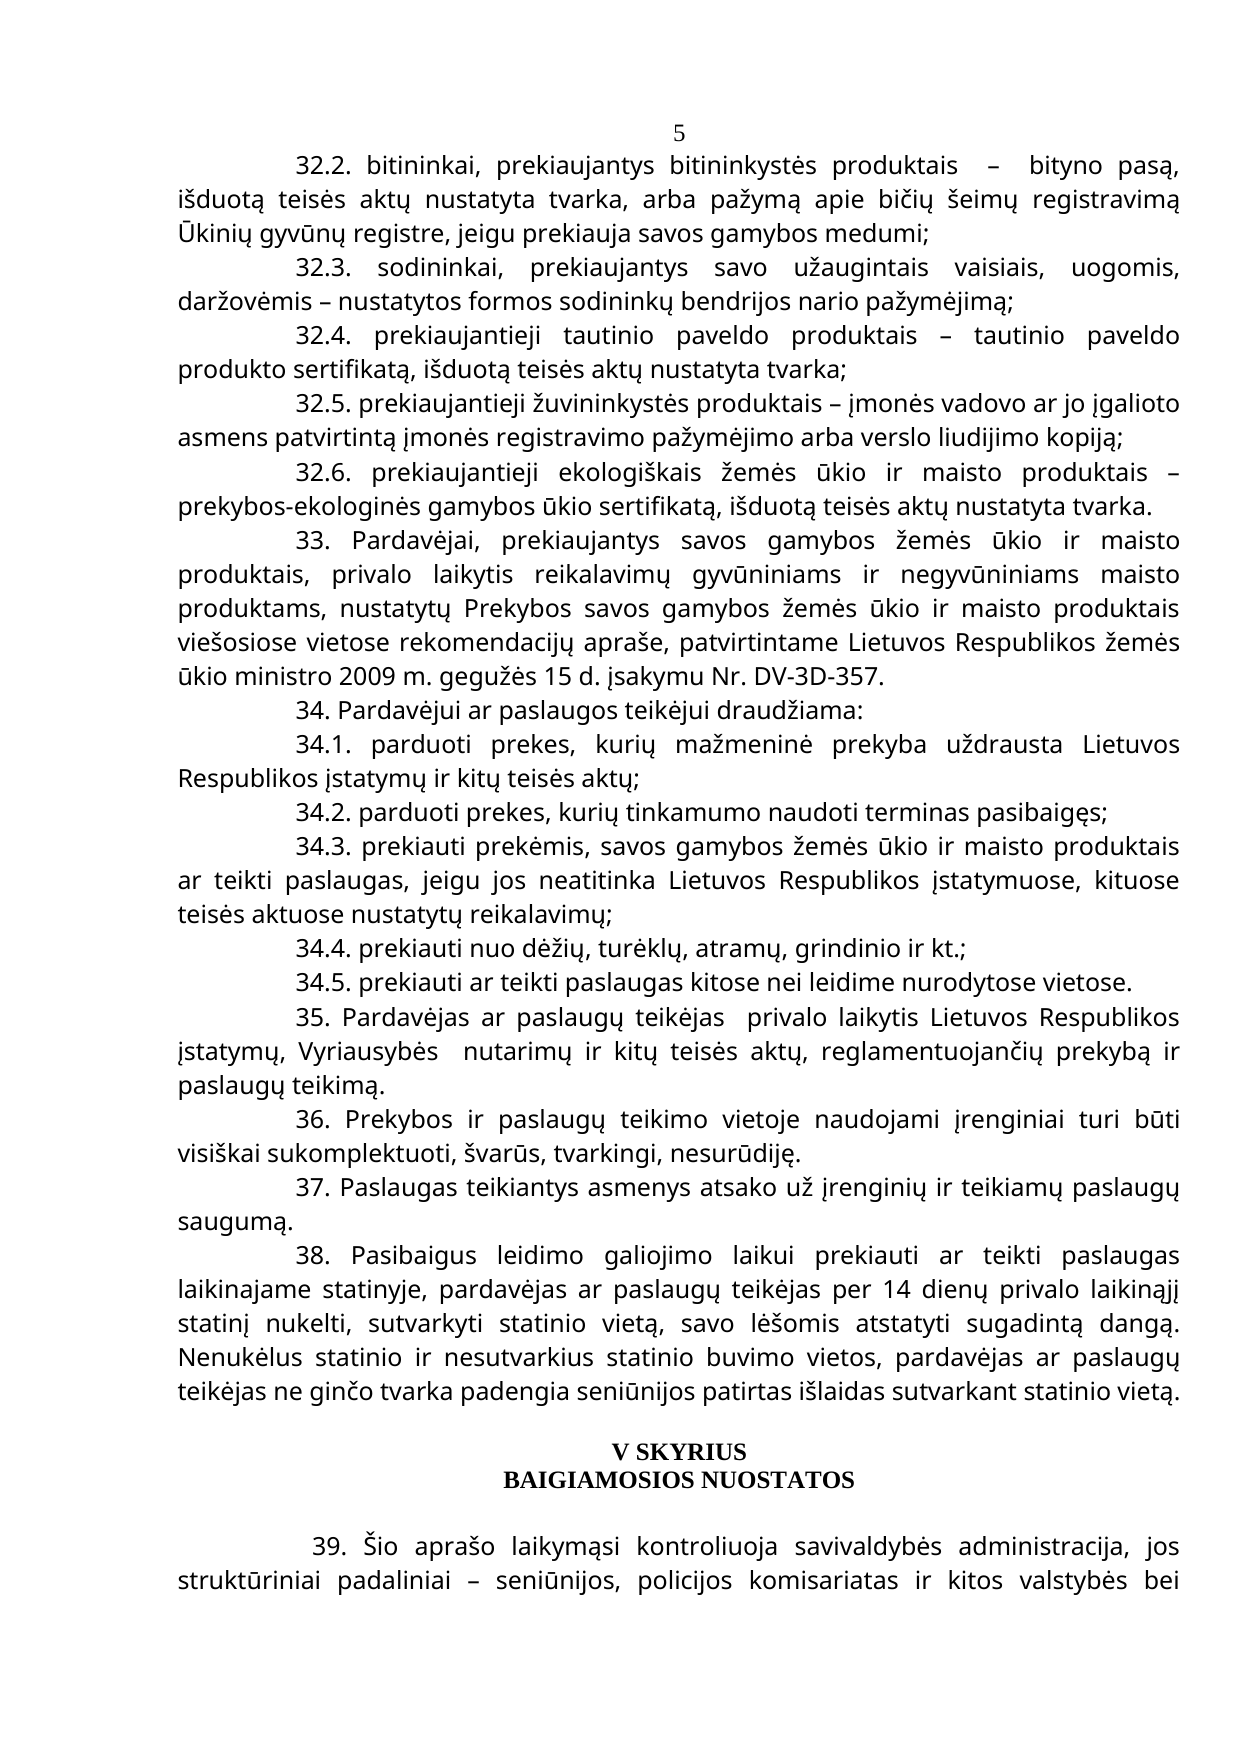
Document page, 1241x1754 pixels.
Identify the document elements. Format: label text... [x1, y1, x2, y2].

text 34.5. prekiauti ar teikti paslaugas kitose nei leidime nurodytose vietose. [177, 965, 1181, 999]
text 34.1. parduoti prekes, kurių mažmeninė prekyba uždrausta Lietuvos Respublikos įstatymų ir kitų teisės aktų; [177, 727, 1181, 795]
text 34.4. prekiauti nuo dėžių, turėklų, atramų, grindinio ir kt.; [177, 931, 1181, 965]
text 34.3. prekiauti prekėmis, savos gamybos žemės ūkio ir maisto produktais ar teikti paslaugas, jeigu jos neatitinka Lietuvos Respublikos įstatymuose, kituose teisės aktuose nustatytų reikalavimų; [177, 829, 1181, 931]
text 32.5. prekiaujantieji žuvininkystės produktais – įmonės vadovo ar jo įgalioto asmens patvirtintą įmonės registravimo pažymėjimo arba verslo liudijimo kopiją; [177, 386, 1181, 454]
text 37. Paslaugas teikiantys asmenys atsako už įrenginių ir teikiamų paslaugų saugumą. [177, 1169, 1181, 1238]
text 34.2. parduoti prekes, kurių tinkamumo naudoti terminas pasibaigęs; [177, 795, 1181, 829]
text 33. Pardavėjai, prekiaujantys savos gamybos žemės ūkio ir maisto produktais, privalo laikytis reikalavimų gyvūniniams ir negyvūniniams maisto produktams, nustatytų Prekybos savos gamybos žemės ūkio ir maisto produktais viešosiose vietose rekomendacijų apraše, patvirtintame Lietuvos Respublikos žemės ūkio ministro 2009 m. gegužės 15 d. įsakymu Nr. DV-3D-357. [177, 522, 1181, 693]
text 35. Pardavėjas ar paslaugų teikėjas privalo laikytis Lietuvos Respublikos įstatymų, Vyriausybės nutarimų ir kitų teisės aktų, reglamentuojančių prekybą ir paslaugų teikimą. [177, 999, 1181, 1101]
text 32.3. sodininkai, prekiaujantys savo užaugintais vaisiais, uogomis, daržovėmis – nustatytos formos sodininkų bendrijos nario pažymėjimą; [177, 250, 1181, 318]
text 32.2. bitininkai, prekiaujantys bitininkystės produktais – bityno pasą, išduotą teisės aktų nustatyta tvarka, arba pažymą apie bičių šeimų registravimą Ūkinių gyvūnų registre, jeigu prekiauja savos gamybos medumi; [177, 148, 1181, 250]
text 36. Prekybos ir paslaugų teikimo vietoje naudojami įrenginiai turi būti visiškai sukomplektuoti, švarūs, tvarkingi, nesurūdiję. [177, 1101, 1181, 1169]
text 39. Šio aprašo laikymąsi kontroliuoja savivaldybės administracija, jos struktūriniai padaliniai – seniūnijos, policijos komisariatas ir kitos valstybės bei [177, 1528, 1181, 1596]
text 32.4. prekiaujantieji tautinio paveldo produktais – tautinio paveldo produkto sertifikatą, išduotą teisės aktų nustatyta tvarka; [177, 318, 1181, 386]
text V SKYRIUS [177, 1437, 1181, 1465]
text 34. Pardavėjui ar paslaugos teikėjui draudžiama: [177, 693, 1181, 727]
text BAIGIAMOSIOS NUOSTATOS [177, 1465, 1181, 1494]
text 38. Pasibaigus leidimo galiojimo laikui prekiauti ar teikti paslaugas laikinajame statinyje, pardavėjas ar paslaugų teikėjas per 14 dienų privalo laikinąjį statinį nukelti, sutvarkyti statinio vietą, savo lėšomis atstatyti sugadintą dangą. Nenukėlus statinio ir nesutvarkius statinio buvimo vietos, pardavėjas ar paslaugų teikėjas ne ginčo tvarka padengia seniūnijos patirtas išlaidas sutvarkant statinio vietą. [177, 1238, 1181, 1408]
text 32.6. prekiaujantieji ekologiškais žemės ūkio ir maisto produktais – prekybos-ekologinės gamybos ūkio sertifikatą, išduotą teisės aktų nustatyta tvarka. [177, 454, 1181, 522]
